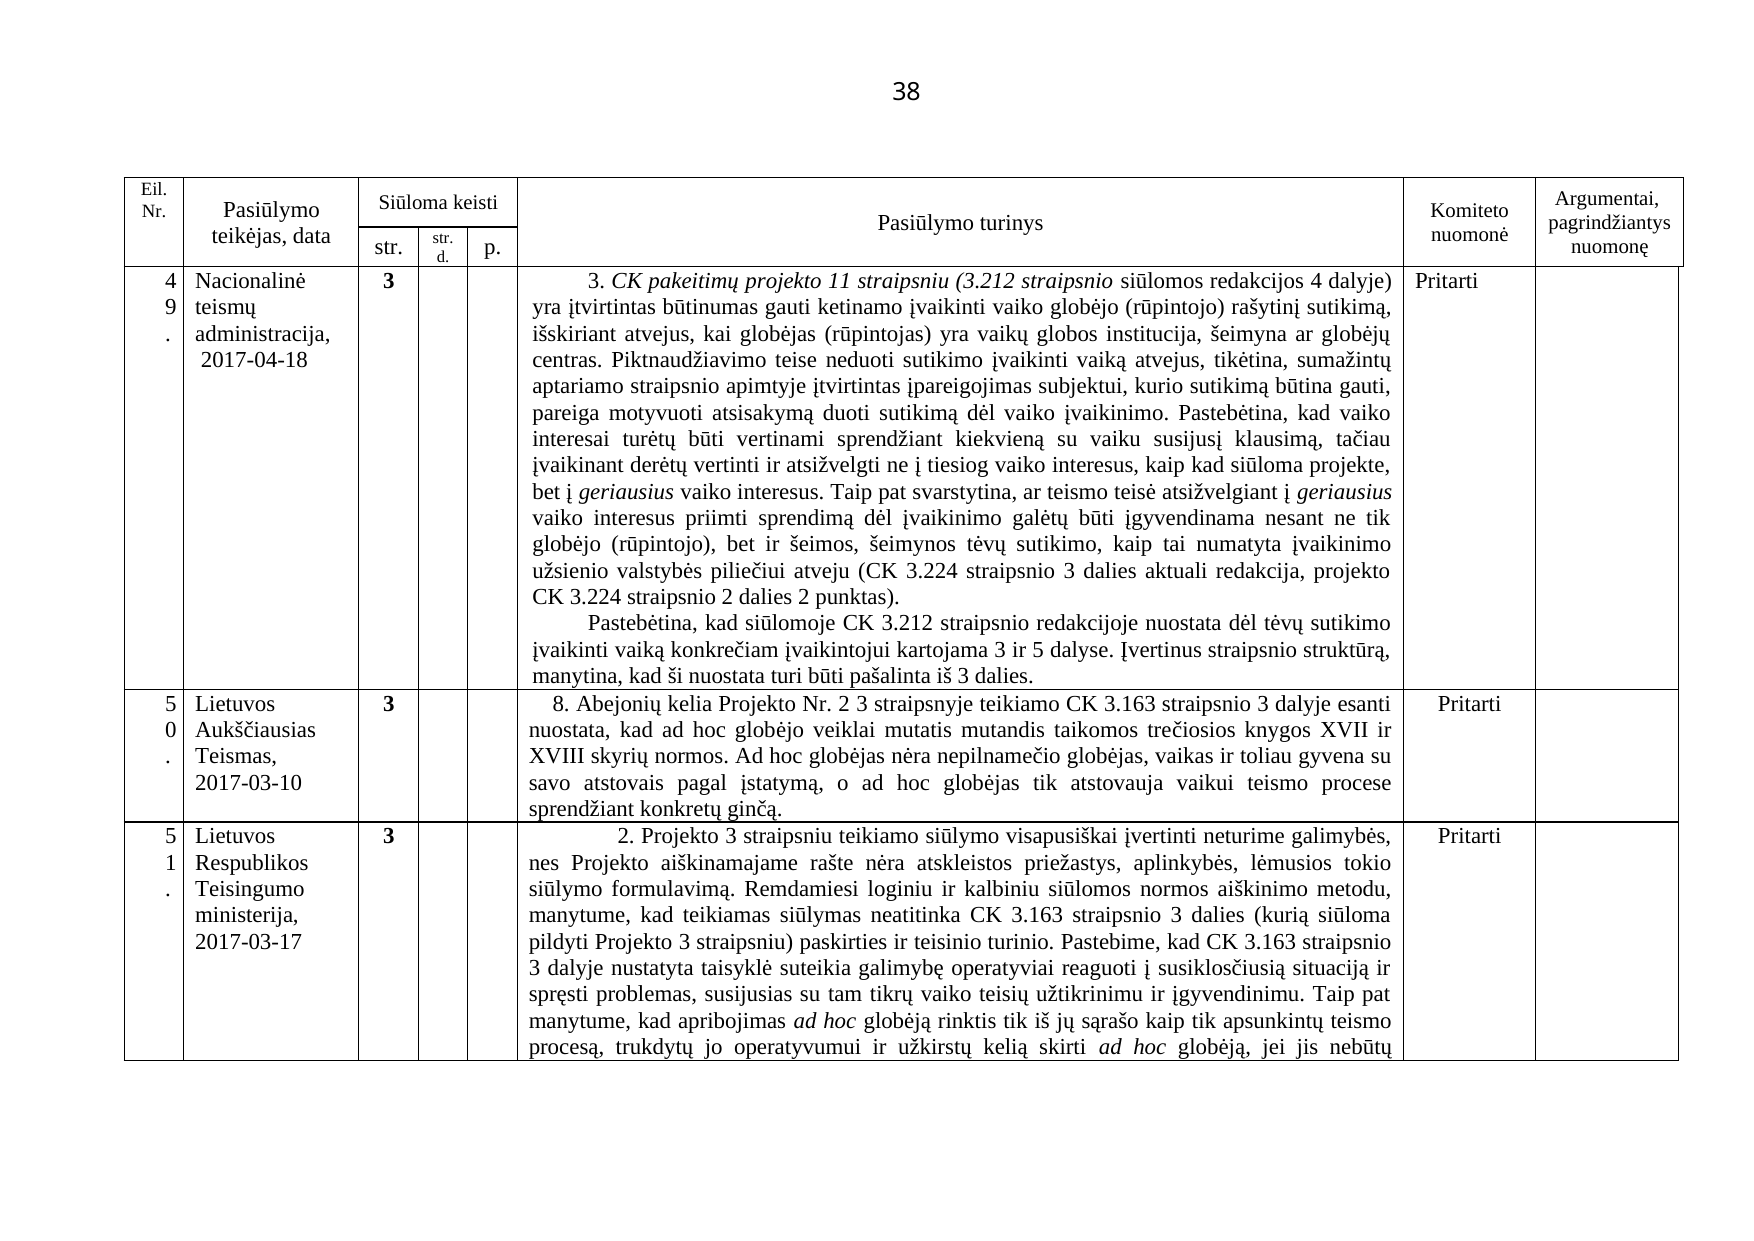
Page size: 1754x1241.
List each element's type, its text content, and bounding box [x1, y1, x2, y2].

table_cell Lietuvos Aukščiausias Teismas, 2017-03-10 [184, 690, 358, 821]
table_cell [1679, 267, 1683, 688]
table_cell [1679, 689, 1683, 821]
table_cell p. [468, 228, 517, 266]
table_cell 8. Abejonių kelia Projekto Nr. 2 3 straipsnyje teikiamo CK 3.163 straipsnio 3 dalyje esanti nuostata, kad ad hoc globėjo veiklai mutatis mutandis taikomos trečiosios knygos XVII ir XVIII skyrių normos. Ad hoc globėjas nėra nepilnamečio globėjas, vaikas ir toliau gyvena su savo atstovais pagal įstatymą, o ad hoc globėjas tik atstovauja vaikui teismo procese sprendžiant konkretų ginčą. [518, 690, 1403, 821]
table_cell [1536, 267, 1678, 688]
table_cell Lietuvos Respublikos Teisingumo ministerija, 2017-03-17 [184, 823, 358, 1059]
table_cell [1684, 226, 1689, 266]
table_cell [419, 267, 467, 688]
table_cell [468, 823, 517, 1059]
table_cell [125, 267, 183, 688]
table_cell [1679, 821, 1683, 1059]
table_cell [1536, 690, 1678, 821]
table_cell str. [359, 228, 418, 266]
table_cell [468, 690, 517, 821]
table_cell 3 [359, 267, 418, 688]
table_cell 3 [359, 690, 418, 821]
table_header Komiteto nuomonė [1404, 178, 1535, 266]
table_cell Nacionalinė teismų administracija, 2017-04-18 [184, 267, 358, 688]
table_cell 2. Projekto 3 straipsniu teikiamo siūlymo visapusiškai įvertinti neturime galimybės, nes Projekto aiškinamajame rašte nėra atskleistos priežastys, aplinkybės, lėmusios tokio siūlymo formulavimą. Remdamiesi loginiu ir kalbiniu siūlomos normos aiškinimo metodu, manytume, kad teikiamas siūlymas neatitinka CK 3.163 straipsnio 3 dalies (kurią siūloma pildyti Projekto 3 straipsniu) paskirties ir teisinio turinio. Pastebime, kad CK 3.163 straipsnio 3 dalyje nustatyta taisyklė suteikia galimybę operatyviai reaguoti į susiklosčiusią situaciją ir spręsti problemas, susijusias su tam tikrų vaiko teisių užtikrinimu ir įgyvendinimu. Taip pat manytume, kad apribojimas ad hoc globėją rinktis tik iš jų sąrašo kaip tik apsunkintų teismo procesą, trukdytų jo operatyvumui ir užkirstų kelią skirti ad hoc globėją, jei jis nebūtų [518, 823, 1403, 1059]
table_header Siūloma keisti [359, 178, 517, 226]
table_header Pasiūlymo teikėjas, data [184, 178, 358, 266]
table_header Eil. Nr. [125, 178, 183, 266]
table_cell Pritarti [1404, 267, 1535, 688]
table_cell [1536, 823, 1678, 1059]
table_cell [1684, 266, 1689, 688]
table_cell str. d. [419, 228, 467, 266]
table_header Argumentai, pagrindžiantys nuomonę [1536, 178, 1683, 266]
table_cell 3. CK pakeitimų projekto 11 straipsniu (3.212 straipsnio siūlomos redakcijos 4 dalyje) yra įtvirtintas būtinumas gauti ketinamo įvaikinti vaiko globėjo (rūpintojo) rašytinį sutikimą, išskiriant atvejus, kai globėjas (rūpintojas) yra vaikų globos institucija, šeimyna ar globėjų centras. Piktnaudžiavimo teise neduoti sutikimo įvaikinti vaiką atvejus, tikėtina, sumažintų aptariamo straipsnio apimtyje įtvirtintas įpareigojimas subjektui, kurio sutikimą būtina gauti, pareiga motyvuoti atsisakymą duoti sutikimą dėl vaiko įvaikinimo. Pastebėtina, kad vaiko interesai turėtų būti vertinami sprendžiant kiekvieną su vaiku susijusį klausimą, tačiau įvaikinant derėtų vertinti ir atsižvelgti ne į tiesiog vaiko interesus, kaip kad siūloma projekte, bet į geriausius vaiko interesus. Taip pat svarstytina, ar teismo teisė atsižvelgiant į geriausius vaiko interesus priimti sprendimą dėl įvaikinimo galėtų būti įgyvendinama nesant ne tik globėjo (rūpintojo), bet ir šeimos, šeimynos tėvų sutikimo, kaip tai numatyta įvaikinimo užsienio valstybės piliečiui atveju (CK 3.224 straipsnio 3 dalies aktuali redakcija, projekto CK 3.224 straipsnio 2 dalies 2 punktas). Pastebėtina, kad siūlomoje CK 3.212 straipsnio redakcijoje nuostata dėl tėvų sutikimo įvaikinti vaiką konkrečiam įvaikintojui kartojama 3 ir 5 dalyse. Įvertinus straipsnio struktūrą, manytina, kad ši nuostata turi būti pašalinta iš 3 dalies. [518, 267, 1403, 688]
table_cell Pritarti [1404, 823, 1535, 1059]
table_cell [1684, 689, 1689, 821]
table_header [1684, 177, 1689, 226]
table_header Pasiūlymo turinys [518, 178, 1403, 266]
table_cell [1684, 821, 1689, 1059]
table_cell [419, 823, 467, 1059]
table_cell Pritarti [1404, 690, 1535, 821]
table_cell [468, 267, 517, 688]
table_cell [125, 690, 183, 821]
table_cell [125, 823, 183, 1059]
table_cell [419, 690, 467, 821]
table_cell 3 [359, 823, 418, 1059]
